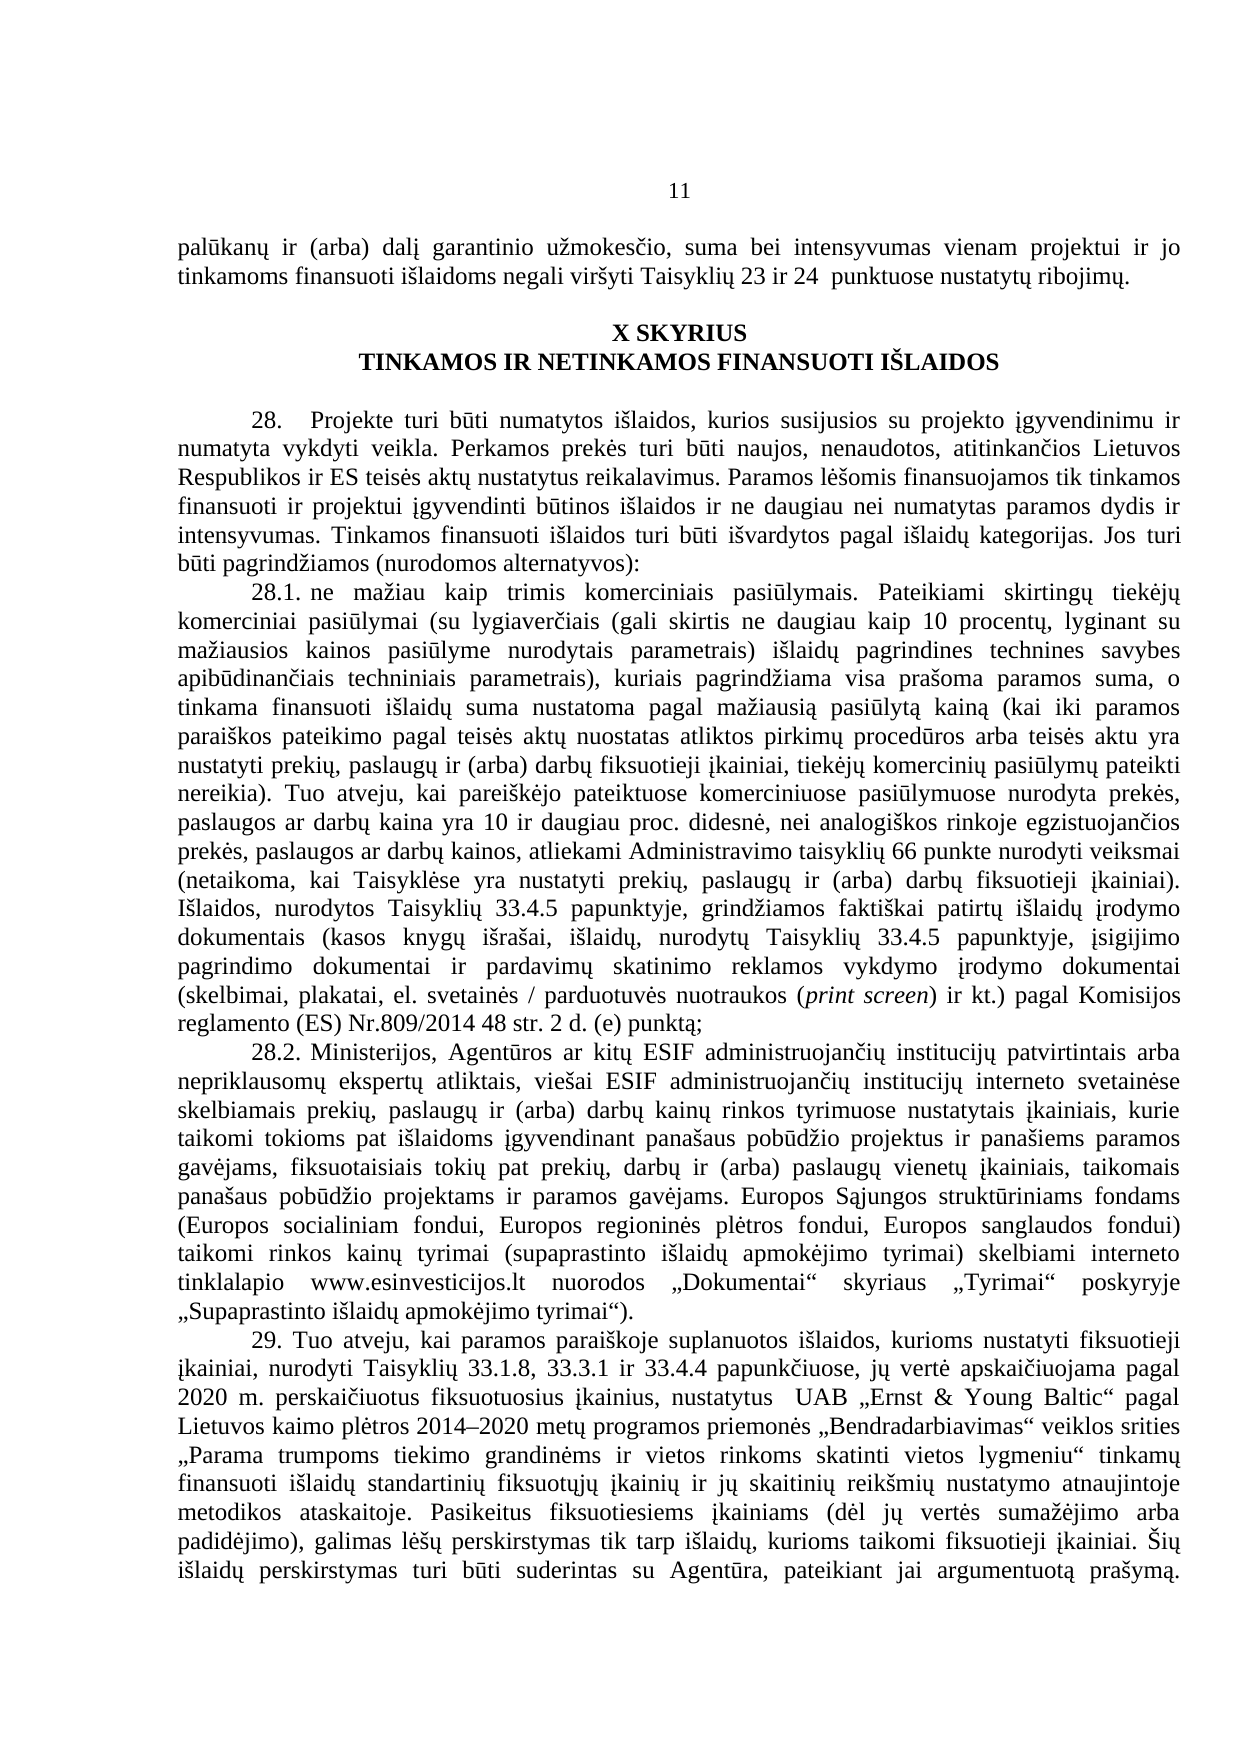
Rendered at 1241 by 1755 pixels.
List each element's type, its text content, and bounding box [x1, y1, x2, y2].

text 28. Projekte turi būti numatytos išlaidos, kurios susijusios su projekto įgyvendinimu ir numatyta vykdyti veikla. Perkamos prekės turi būti naujos, nenaudotos, atitinkančios Lietuvos Respublikos ir ES teisės aktų nustatytus reikalavimus. Paramos lėšomis finansuojamos tik tinkamos finansuoti ir projektui įgyvendinti būtinos išlaidos ir ne daugiau nei numatytas paramos dydis ir intensyvumas. Tinkamos finansuoti išlaidos turi būti išvardytos pagal išlaidų kategorijas. Jos turi būti pagrindžiamos (nurodomos alternatyvos): [177, 405, 1181, 577]
text 28.2. Ministerijos, Agentūros ar kitų ESIF administruojančių institucijų patvirtintais arba nepriklausomų ekspertų atliktais, viešai ESIF administruojančių institucijų interneto svetainėse skelbiamais prekių, paslaugų ir (arba) darbų kainų rinkos tyrimuose nustatytais įkainiais, kurie taikomi tokioms pat išlaidoms įgyvendinant panašaus pobūdžio projektus ir panašiems paramos gavėjams, fiksuotaisiais tokių pat prekių, darbų ir (arba) paslaugų vienetų įkainiais, taikomais panašaus pobūdžio projektams ir paramos gavėjams. Europos Sąjungos struktūriniams fondams (Europos socialiniam fondui, Europos regioninės plėtros fondui, Europos sanglaudos fondui) taikomi rinkos kainų tyrimai (supaprastinto išlaidų apmokėjimo tyrimai) skelbiami interneto tinklalapio www.esinvesticijos.lt nuorodos „Dokumentai“ skyriaus „Tyrimai“ poskyryje „Supaprastinto išlaidų apmokėjimo tyrimai“). [177, 1037, 1181, 1325]
text 29. Tuo atveju, kai paramos paraiškoje suplanuotos išlaidos, kurioms nustatyti fiksuotieji įkainiai, nurodyti Taisyklių 33.1.8, 33.3.1 ir 33.4.4 papunkčiuose, jų vertė apskaičiuojama pagal 2020 m. perskaičiuotus fiksuotuosius įkainius, nustatytus UAB „Ernst & Young Baltic“ pagal Lietuvos kaimo plėtros 2014–2020 metų programos priemonės „Bendradarbiavimas“ veiklos srities „Parama trumpoms tiekimo grandinėms ir vietos rinkoms skatinti vietos lygmeniu“ tinkamų finansuoti išlaidų standartinių fiksuotųjų įkainių ir jų skaitinių reikšmių nustatymo atnaujintoje metodikos ataskaitoje. Pasikeitus fiksuotiesiems įkainiams (dėl jų vertės sumažėjimo arba padidėjimo), galimas lėšų perskirstymas tik tarp išlaidų, kurioms taikomi fiksuotieji įkainiai. Šių išlaidų perskirstymas turi būti suderintas su Agentūra, pateikiant jai argumentuotą prašymą. [177, 1325, 1181, 1583]
text X SKYRIUS [177, 318, 1181, 347]
text TINKAMOS IR NETINKAMOS FINANSUOTI IŠLAIDOS [177, 347, 1181, 376]
text 28.1. ne mažiau kaip trimis komerciniais pasiūlymais. Pateikiami skirtingų tiekėjų komerciniai pasiūlymai (su lygiaverčiais (gali skirtis ne daugiau kaip 10 procentų, lyginant su mažiausios kainos pasiūlyme nurodytais parametrais) išlaidų pagrindines technines savybes apibūdinančiais techniniais parametrais), kuriais pagrindžiama visa prašoma paramos suma, o tinkama finansuoti išlaidų suma nustatoma pagal mažiausią pasiūlytą kainą (kai iki paramos paraiškos pateikimo pagal teisės aktų nuostatas atliktos pirkimų procedūros arba teisės aktu yra nustatyti prekių, paslaugų ir (arba) darbų fiksuotieji įkainiai, tiekėjų komercinių pasiūlymų pateikti nereikia). Tuo atveju, kai pareiškėjo pateiktuose komerciniuose pasiūlymuose nurodyta prekės, paslaugos ar darbų kaina yra 10 ir daugiau proc. didesnė, nei analogiškos rinkoje egzistuojančios prekės, paslaugos ar darbų kainos, atliekami Administravimo taisyklių 66 punkte nurodyti veiksmai (netaikoma, kai Taisyklėse yra nustatyti prekių, paslaugų ir (arba) darbų fiksuotieji įkainiai). Išlaidos, nurodytos Taisyklių 33.4.5 papunktyje, grindžiamos faktiškai patirtų išlaidų įrodymo dokumentais (kasos knygų išrašai, išlaidų, nurodytų Taisyklių 33.4.5 papunktyje, įsigijimo pagrindimo dokumentai ir pardavimų skatinimo reklamos vykdymo įrodymo dokumentai (skelbimai, plakatai, el. svetainės / parduotuvės nuotraukos (print screen) ir kt.) pagal Komisijos reglamento (ES) Nr.809/2014 48 str. 2 d. (e) punktą; [177, 577, 1181, 1037]
text palūkanų ir (arba) dalį garantinio užmokesčio, suma bei intensyvumas vienam projektui ir jo tinkamoms finansuoti išlaidoms negali viršyti Taisyklių 23 ir 24 punktuose nustatytų ribojimų. [177, 232, 1181, 290]
